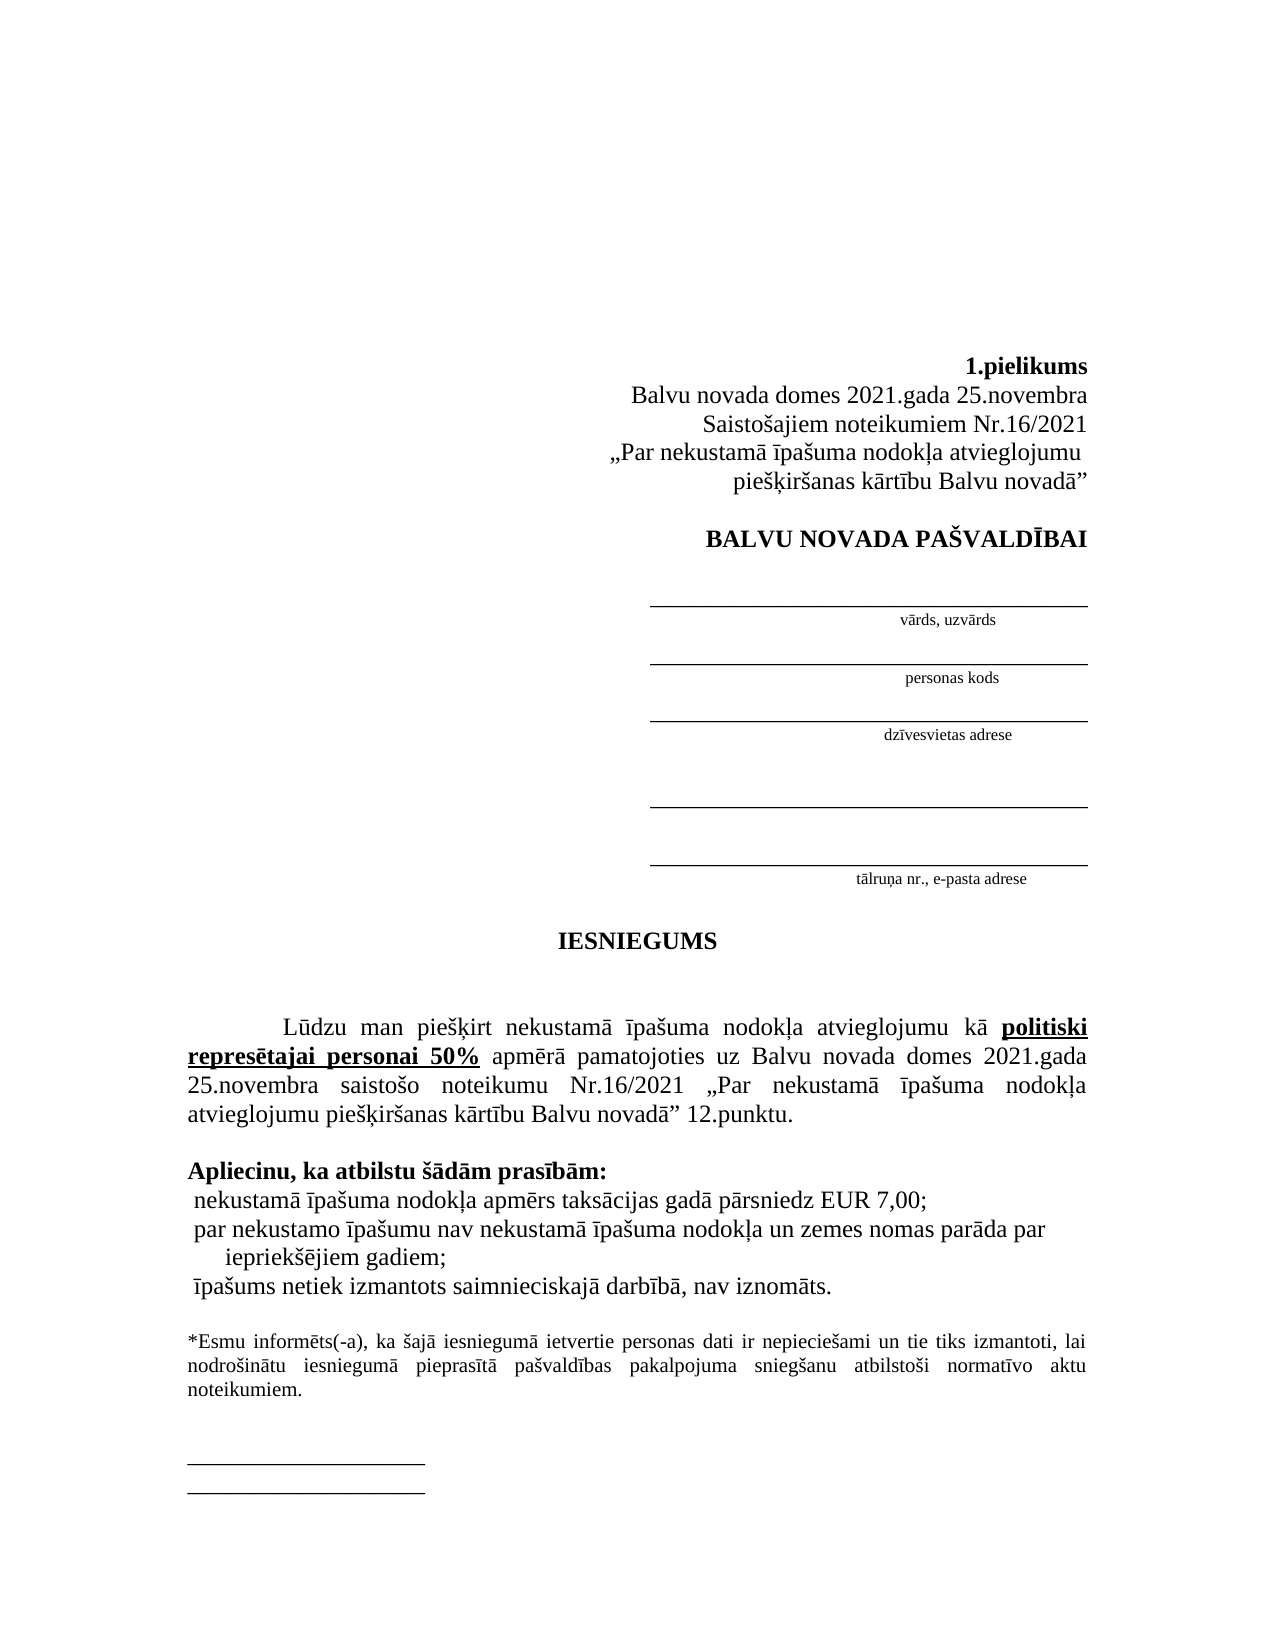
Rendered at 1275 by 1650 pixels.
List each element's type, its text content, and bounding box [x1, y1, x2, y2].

text ___________________ ___________________ [187, 1439, 1087, 1497]
text ___________________________________ [187, 639, 1087, 667]
text IESNIEGUMS [187, 926, 1087, 955]
text „Par nekustamā īpašuma nodokļa atvieglojumu [187, 437, 1087, 466]
text nekustamā īpašuma nodokļa apmērs taksācijas gadā pārsniedz EUR 7,00; [187, 1185, 1087, 1214]
text *Esmu informēts(-a), ka šajā iesniegumā ietvertie personas dati ir nepieciešami un tie tiks izmantoti, lai nodrošinātu iesniegumā pieprasītā pašvaldības pakalpojuma sniegšanu atbilstoši normatīvo aktu noteikumiem. [187, 1329, 1087, 1401]
text Balvu novada domes 2021.gada 25.novembra [187, 380, 1087, 409]
text ___________________________________ [187, 840, 1087, 869]
text ___________________________________ [187, 696, 1087, 725]
text Lūdzu man piešķirt nekustamā īpašuma nodokļa atvieglojumu kā politiski represētajai personai 50% apmērā pamatojoties uz Balvu novada domes 2021.gada 25.novembra saistošo noteikumu Nr.16/2021 „Par nekustamā īpašuma nodokļa atvieglojumu piešķiršanas kārtību Balvu novadā” 12.punktu. [187, 1012, 1087, 1127]
text personas kods [187, 667, 1087, 696]
text par nekustamo īpašumu nav nekustamā īpašuma nodokļa un zemes nomas parāda par [187, 1214, 1087, 1242]
text tālruņa nr., e-pasta adrese [187, 869, 1087, 897]
text īpašums netiek izmantots saimnieciskajā darbībā, nav iznomāts. [187, 1271, 1087, 1300]
text 1.pielikums [187, 351, 1087, 380]
text iepriekšējiem gadiem; [187, 1242, 1087, 1271]
text piešķiršanas kārtību Balvu novadā” [187, 466, 1087, 495]
text Saistošajiem noteikumiem Nr.16/2021 [187, 409, 1087, 437]
text BALVU NOVADA PAŠVALDĪBAI [187, 524, 1087, 552]
text vārds, uzvārds [187, 610, 1087, 639]
text ___________________________________ [187, 581, 1087, 610]
text ___________________________________ [187, 782, 1087, 811]
text Apliecinu, ka atbilstu šādām prasībām: [187, 1156, 1087, 1185]
text dzīvesvietas adrese [187, 725, 1087, 754]
